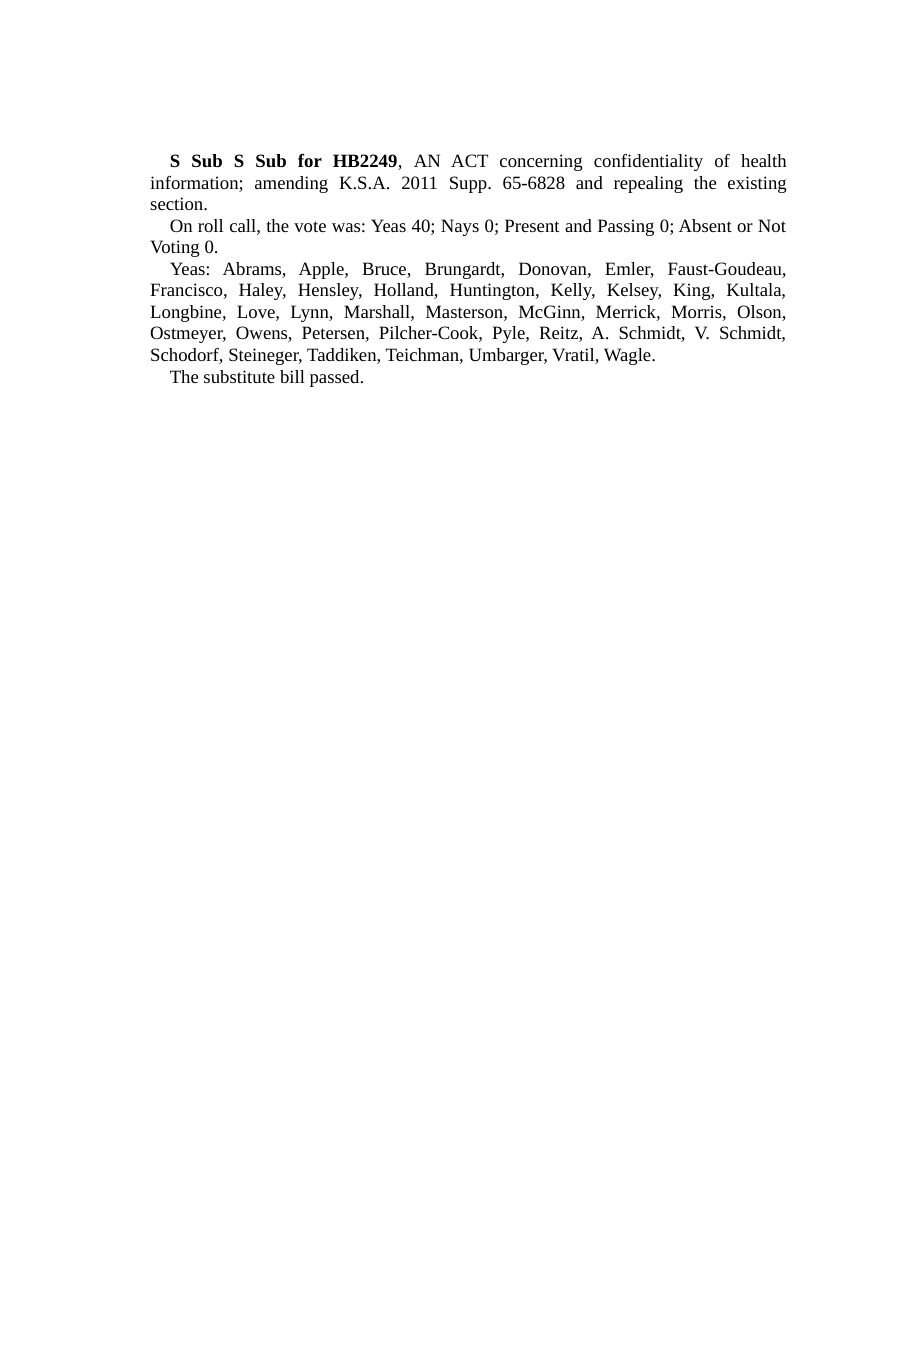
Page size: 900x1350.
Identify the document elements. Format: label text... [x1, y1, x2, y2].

text S Sub S Sub for HB2249, AN ACT concerning confidentiality of health information; amending K.S.A. 2011 Supp. 65-6828 and repealing the existing section. [150, 150, 787, 215]
text The substitute bill passed. [150, 366, 787, 387]
text Yeas: Abrams, Apple, Bruce, Brungardt, Donovan, Emler, Faust-Goudeau, Francisco, Haley, Hensley, Holland, Huntington, Kelly, Kelsey, King, Kultala, Longbine, Love, Lynn, Marshall, Masterson, McGinn, Merrick, Morris, Olson, Ostmeyer, Owens, Petersen, Pilcher-Cook, Pyle, Reitz, A. Schmidt, V. Schmidt, Schodorf, Steineger, Taddiken, Teichman, Umbarger, Vratil, Wagle. [150, 258, 787, 366]
text On roll call, the vote was: Yeas 40; Nays 0; Present and Passing 0; Absent or Not Voting 0. [150, 215, 787, 258]
